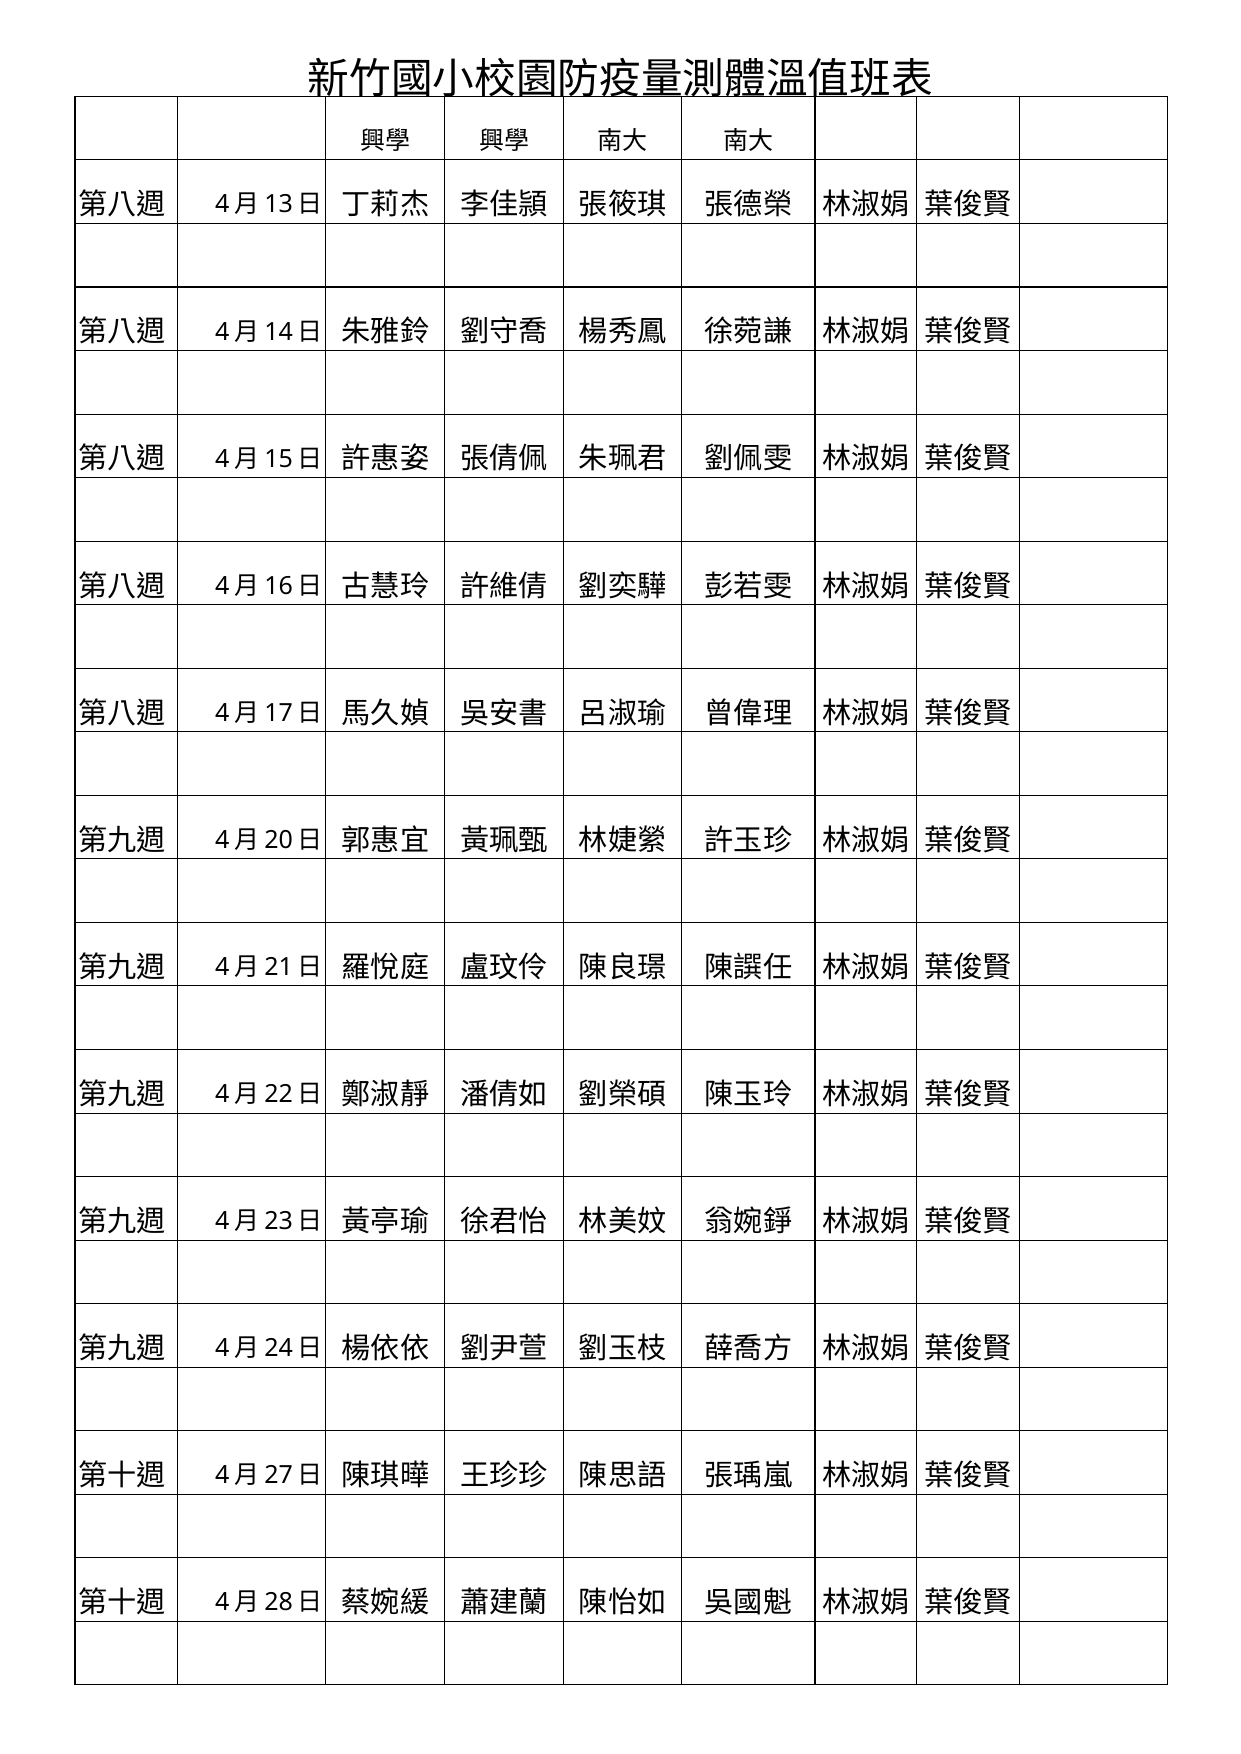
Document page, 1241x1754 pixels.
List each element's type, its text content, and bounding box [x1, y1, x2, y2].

table_cell [76, 1368, 177, 1430]
table_cell [1020, 415, 1167, 477]
table_cell 徐菀謙 [682, 288, 814, 350]
table_cell [76, 351, 177, 413]
table_cell [917, 605, 1019, 668]
table_cell 吳國魁 [682, 1558, 814, 1621]
table_cell 黃亭瑜 [326, 1177, 444, 1239]
table_cell 林淑娟 [816, 669, 916, 731]
table_cell 郭惠宜 [326, 796, 444, 858]
table_cell 呂淑瑜 [564, 669, 681, 731]
table_cell [76, 1622, 177, 1684]
table_cell 4月27日 [178, 1431, 325, 1494]
table_cell [816, 224, 916, 286]
table_cell 林淑娟 [816, 160, 916, 223]
table_cell 劉榮碩 [564, 1050, 681, 1112]
table_cell 陳思語 [564, 1431, 681, 1494]
table_cell 陳良璟 [564, 923, 681, 985]
table_cell [1020, 923, 1167, 985]
table_cell 蔡婉緩 [326, 1558, 444, 1621]
table_cell [326, 986, 444, 1049]
table_cell [682, 986, 814, 1049]
table_cell [178, 478, 325, 541]
table_cell 葉俊賢 [917, 288, 1019, 350]
table_cell 丁莉杰 [326, 160, 444, 223]
table_cell [326, 1241, 444, 1303]
table_cell 許玉珍 [682, 796, 814, 858]
table_cell 張筱琪 [564, 160, 681, 223]
table_cell [1020, 542, 1167, 604]
table_cell [1020, 859, 1167, 922]
table_cell [76, 1495, 177, 1557]
table_cell [564, 1114, 681, 1176]
table_cell 林淑娟 [816, 415, 916, 477]
table_cell 第八週 [76, 669, 177, 731]
table_cell [1020, 478, 1167, 541]
table_cell [1020, 796, 1167, 858]
table_cell [564, 1368, 681, 1430]
table_cell [445, 859, 563, 922]
table_cell 4月16日 [178, 542, 325, 604]
table_cell [682, 859, 814, 922]
table_cell [178, 351, 325, 413]
table_cell 彭若雯 [682, 542, 814, 604]
table_cell 第九週 [76, 1050, 177, 1112]
table_cell 陳玉玲 [682, 1050, 814, 1112]
table_header [1020, 97, 1167, 159]
table_cell [445, 1622, 563, 1684]
table_cell [445, 605, 563, 668]
table_cell 劉佩雯 [682, 415, 814, 477]
table_cell [1020, 351, 1167, 413]
table_cell 楊依依 [326, 1304, 444, 1367]
table_cell 劉玉枝 [564, 1304, 681, 1367]
table_cell 葉俊賢 [917, 1177, 1019, 1239]
table_cell 薛喬方 [682, 1304, 814, 1367]
table_cell [682, 1114, 814, 1176]
table_header 興學 [326, 97, 444, 159]
table_cell 第九週 [76, 1177, 177, 1239]
table_cell [326, 478, 444, 541]
table_cell 林美妏 [564, 1177, 681, 1239]
table_cell 第八週 [76, 415, 177, 477]
table_cell 張倩佩 [445, 415, 563, 477]
table_cell 劉奕驊 [564, 542, 681, 604]
table_cell [1020, 732, 1167, 795]
table_cell [445, 1241, 563, 1303]
table_cell [76, 732, 177, 795]
table_cell [445, 1114, 563, 1176]
table_cell [1020, 1495, 1167, 1557]
table_cell 4月21日 [178, 923, 325, 985]
text 新竹國小校園防疫量測體溫值班表 [75, 33, 1165, 96]
table_cell 葉俊賢 [917, 1304, 1019, 1367]
table_cell [564, 1622, 681, 1684]
table_cell 林淑娟 [816, 923, 916, 985]
table_cell [917, 1495, 1019, 1557]
table_cell 馬久媜 [326, 669, 444, 731]
table_cell 4月28日 [178, 1558, 325, 1621]
table_cell [1020, 1241, 1167, 1303]
table_cell 林淑娟 [816, 1177, 916, 1239]
table_cell [816, 1495, 916, 1557]
table_cell 葉俊賢 [917, 1558, 1019, 1621]
table_cell 4月23日 [178, 1177, 325, 1239]
table_cell [917, 732, 1019, 795]
table_cell 羅悅庭 [326, 923, 444, 985]
table_cell 林淑娟 [816, 796, 916, 858]
table_cell 林婕縈 [564, 796, 681, 858]
table_header 南大 [564, 97, 681, 159]
table_cell [76, 1241, 177, 1303]
table_cell 朱雅鈴 [326, 288, 444, 350]
table_cell 楊秀鳳 [564, 288, 681, 350]
table_cell [326, 224, 444, 286]
table_cell 葉俊賢 [917, 1431, 1019, 1494]
table_cell 曾偉理 [682, 669, 814, 731]
table_cell [76, 478, 177, 541]
table_cell 翁婉錚 [682, 1177, 814, 1239]
table_header 興學 [445, 97, 563, 159]
table_cell [682, 732, 814, 795]
table_cell [445, 1495, 563, 1557]
table_cell 林淑娟 [816, 1431, 916, 1494]
table_cell [326, 859, 444, 922]
table_cell [564, 1241, 681, 1303]
table_cell 王珍珍 [445, 1431, 563, 1494]
table_cell [564, 478, 681, 541]
table_cell [1020, 288, 1167, 350]
table_cell [1020, 986, 1167, 1049]
table_cell 葉俊賢 [917, 415, 1019, 477]
table_cell [682, 224, 814, 286]
table_cell [917, 986, 1019, 1049]
table_cell 陳譔任 [682, 923, 814, 985]
table_cell [178, 1368, 325, 1430]
table_cell 葉俊賢 [917, 923, 1019, 985]
table_cell [1020, 1177, 1167, 1239]
table_cell [682, 605, 814, 668]
table_cell 張瑀嵐 [682, 1431, 814, 1494]
table_cell [1020, 224, 1167, 286]
table_cell 第九週 [76, 796, 177, 858]
table_cell 古慧玲 [326, 542, 444, 604]
table_cell [76, 224, 177, 286]
table_cell [816, 351, 916, 413]
table_cell [816, 732, 916, 795]
table_cell [445, 351, 563, 413]
table_cell [1020, 1114, 1167, 1176]
table_cell [917, 351, 1019, 413]
table_cell 第九週 [76, 923, 177, 985]
table_cell 第十週 [76, 1431, 177, 1494]
table_cell [1020, 1304, 1167, 1367]
table_cell 盧玟伶 [445, 923, 563, 985]
table_cell 許維倩 [445, 542, 563, 604]
table_cell 李佳頴 [445, 160, 563, 223]
table_cell [564, 605, 681, 668]
table_cell 4月15日 [178, 415, 325, 477]
table_cell 陳琪曄 [326, 1431, 444, 1494]
table_cell 第八週 [76, 542, 177, 604]
table_cell [76, 1114, 177, 1176]
table_cell [178, 986, 325, 1049]
table_cell 潘倩如 [445, 1050, 563, 1112]
table_cell [1020, 1050, 1167, 1112]
table_cell 4月24日 [178, 1304, 325, 1367]
table_cell 陳怡如 [564, 1558, 681, 1621]
table_cell [917, 1368, 1019, 1430]
table_cell [445, 1368, 563, 1430]
table_cell [917, 859, 1019, 922]
table_cell [326, 1495, 444, 1557]
table_cell [445, 986, 563, 1049]
table_cell [178, 1241, 325, 1303]
table_cell [178, 1622, 325, 1684]
table_cell [917, 1622, 1019, 1684]
table_cell [326, 1114, 444, 1176]
table_cell 林淑娟 [816, 1558, 916, 1621]
table_cell 張德榮 [682, 160, 814, 223]
table_cell 4月20日 [178, 796, 325, 858]
table_cell 林淑娟 [816, 542, 916, 604]
table_cell 許惠姿 [326, 415, 444, 477]
table_cell 林淑娟 [816, 288, 916, 350]
table_header [76, 97, 177, 159]
table_cell [1020, 1431, 1167, 1494]
table_cell [445, 478, 563, 541]
table_header [178, 97, 325, 159]
table_header [816, 97, 916, 159]
table_cell [564, 732, 681, 795]
table_cell [816, 1114, 916, 1176]
table_cell [917, 478, 1019, 541]
table_cell [178, 1114, 325, 1176]
table_cell [178, 224, 325, 286]
table_cell [682, 1495, 814, 1557]
table_cell 蕭建蘭 [445, 1558, 563, 1621]
table_cell 第九週 [76, 1304, 177, 1367]
table_cell [564, 351, 681, 413]
table_cell 劉尹萱 [445, 1304, 563, 1367]
table_cell 朱珮君 [564, 415, 681, 477]
table_cell 林淑娟 [816, 1304, 916, 1367]
table_cell [816, 986, 916, 1049]
table_cell [326, 1368, 444, 1430]
table_cell [326, 605, 444, 668]
table_cell [682, 1241, 814, 1303]
table_cell 4月22日 [178, 1050, 325, 1112]
table_cell [816, 478, 916, 541]
table_cell [445, 732, 563, 795]
table_cell [917, 1114, 1019, 1176]
table_cell 林淑娟 [816, 1050, 916, 1112]
table_cell 葉俊賢 [917, 796, 1019, 858]
table_cell [1020, 160, 1167, 223]
table_cell 黃珮甄 [445, 796, 563, 858]
table_cell [816, 1241, 916, 1303]
table_cell [178, 732, 325, 795]
table_cell [1020, 1558, 1167, 1621]
table_cell [564, 859, 681, 922]
table_cell 第八週 [76, 288, 177, 350]
table_cell [178, 1495, 325, 1557]
table_cell [682, 351, 814, 413]
table_cell [816, 605, 916, 668]
table_cell [816, 1368, 916, 1430]
table_cell 葉俊賢 [917, 1050, 1019, 1112]
table_header [917, 97, 1019, 159]
table_cell [178, 605, 325, 668]
table_cell 徐君怡 [445, 1177, 563, 1239]
table_cell [326, 732, 444, 795]
table_cell 4月14日 [178, 288, 325, 350]
table_cell [76, 859, 177, 922]
table_cell [816, 1622, 916, 1684]
table_cell 吳安書 [445, 669, 563, 731]
table_header 南大 [682, 97, 814, 159]
table_cell [76, 986, 177, 1049]
table_cell [1020, 1622, 1167, 1684]
table_cell 4月17日 [178, 669, 325, 731]
table_cell 葉俊賢 [917, 160, 1019, 223]
table_cell [564, 1495, 681, 1557]
table_cell [1020, 669, 1167, 731]
table_cell 劉守喬 [445, 288, 563, 350]
table_cell [816, 859, 916, 922]
table_cell [326, 351, 444, 413]
table_cell [917, 1241, 1019, 1303]
table_cell [564, 986, 681, 1049]
table_cell [1020, 1368, 1167, 1430]
table_cell [682, 1622, 814, 1684]
table_cell [1020, 605, 1167, 668]
table_cell [76, 605, 177, 668]
table_cell [682, 1368, 814, 1430]
table_cell 鄭淑靜 [326, 1050, 444, 1112]
table_cell 第八週 [76, 160, 177, 223]
table_cell 第十週 [76, 1558, 177, 1621]
table_cell 葉俊賢 [917, 669, 1019, 731]
table_cell [445, 224, 563, 286]
table_cell 4月13日 [178, 160, 325, 223]
table_cell [326, 1622, 444, 1684]
table_cell [178, 859, 325, 922]
table_cell [564, 224, 681, 286]
table_cell 葉俊賢 [917, 542, 1019, 604]
table_cell [917, 224, 1019, 286]
table_cell [682, 478, 814, 541]
